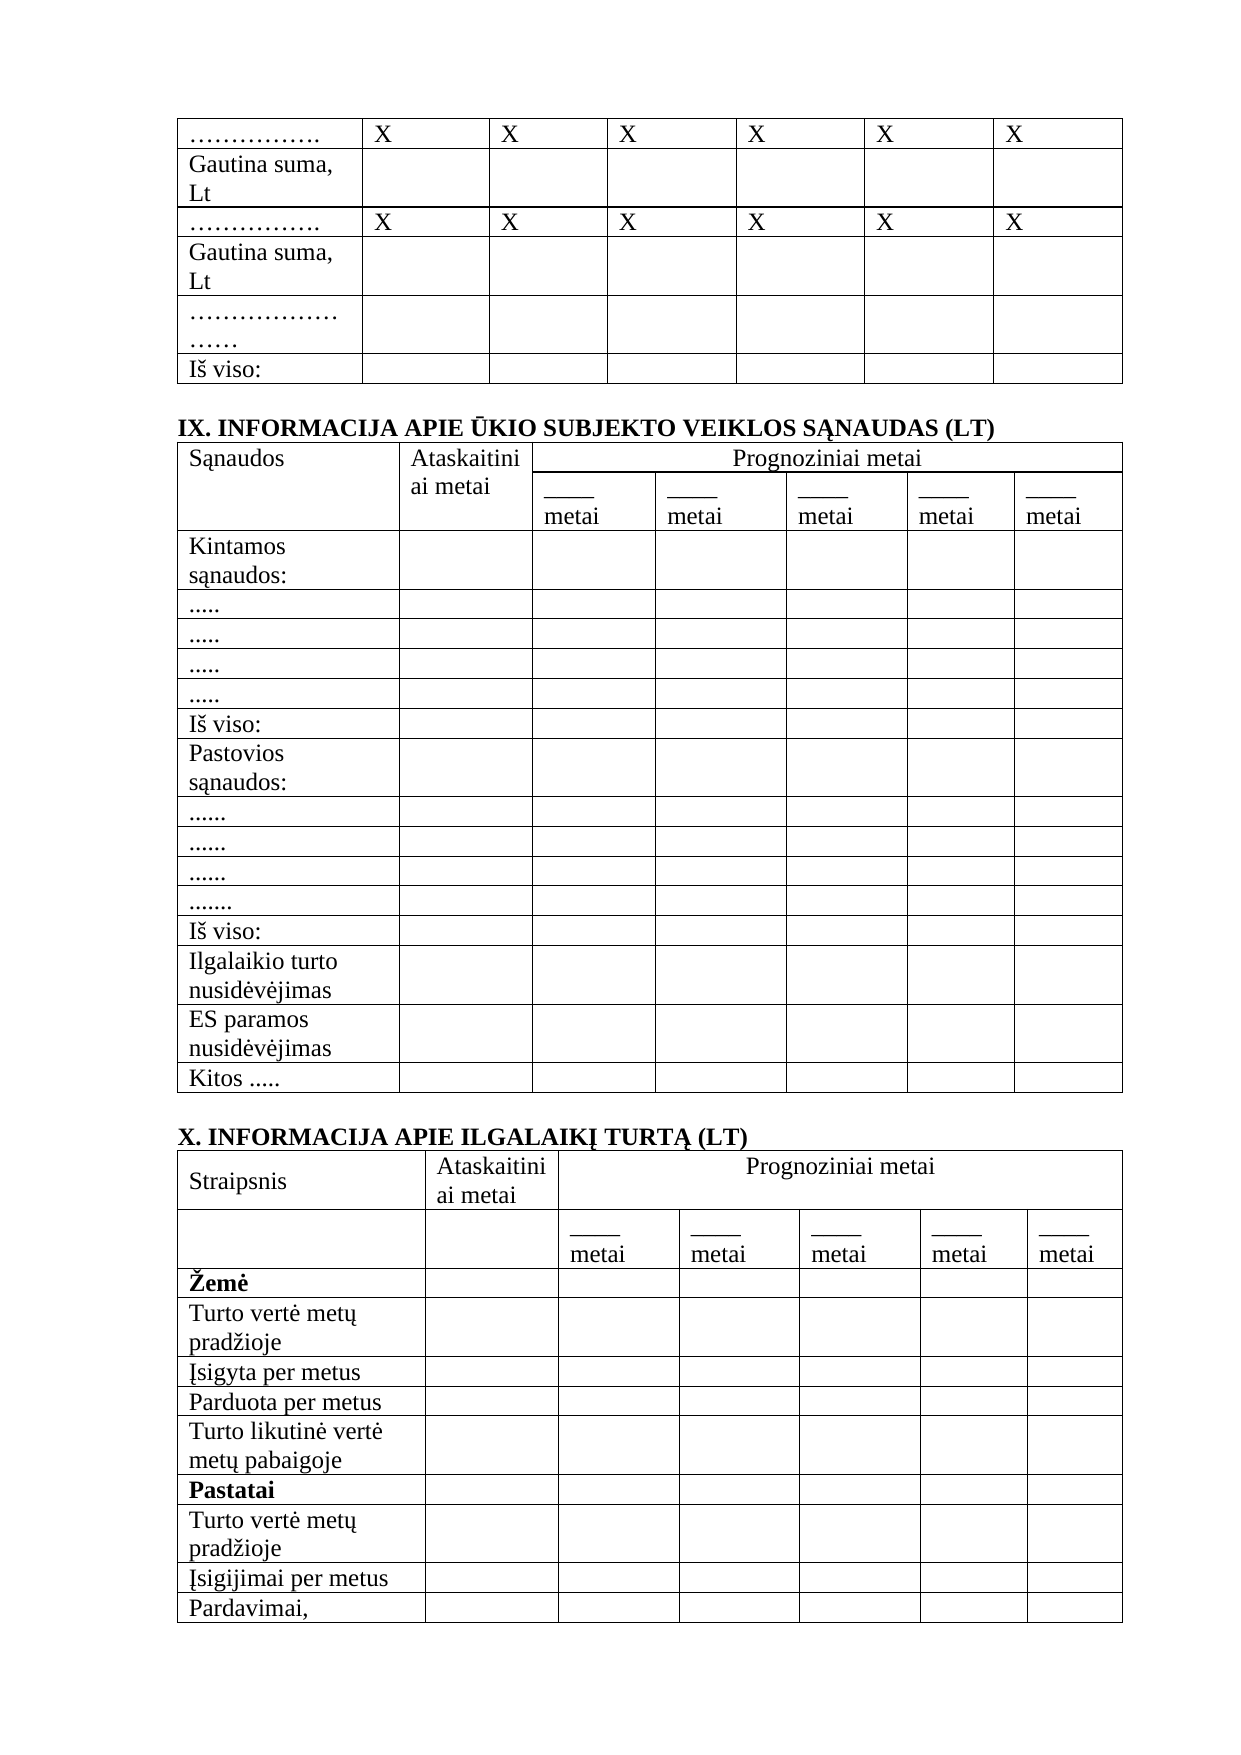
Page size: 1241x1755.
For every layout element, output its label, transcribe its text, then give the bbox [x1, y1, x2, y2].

table_cell [400, 709, 532, 737]
table_cell [1028, 1593, 1122, 1622]
table_cell [656, 739, 786, 796]
table_cell [1028, 1298, 1122, 1356]
table_cell [1015, 916, 1122, 945]
table_cell Gautina suma, Lt [178, 149, 362, 206]
table_cell [400, 739, 532, 796]
table_cell [426, 1210, 558, 1267]
table_cell [559, 1505, 679, 1562]
table_cell [1015, 649, 1122, 678]
table_cell ..... [178, 649, 399, 678]
table_cell ...... [178, 857, 399, 885]
table_cell X [490, 208, 607, 236]
table_cell [787, 1005, 907, 1062]
table_cell [1015, 827, 1122, 856]
table_cell [787, 679, 907, 708]
table_cell [490, 237, 607, 295]
table_cell [656, 946, 786, 1003]
table_cell Pastovios sąnaudos: [178, 739, 399, 796]
table_cell [559, 1475, 679, 1504]
table_cell [921, 1416, 1027, 1474]
table_cell [1015, 590, 1122, 618]
table_cell [533, 679, 655, 708]
table_cell [559, 1269, 679, 1297]
table_cell X [994, 208, 1122, 236]
table_cell X [490, 119, 607, 148]
table_cell [908, 946, 1014, 1003]
table_cell [608, 296, 736, 353]
table_header Ataskaitiniai metai [400, 443, 532, 530]
table_cell [1028, 1269, 1122, 1297]
table_cell [400, 1063, 532, 1092]
table_cell [533, 946, 655, 1003]
table_cell [908, 739, 1014, 796]
table_cell [490, 296, 607, 353]
table_cell [426, 1475, 558, 1504]
table_cell [400, 886, 532, 915]
table_cell [533, 619, 655, 648]
table_cell [363, 237, 489, 295]
table_cell [533, 886, 655, 915]
table_cell [908, 797, 1014, 826]
table_cell [400, 797, 532, 826]
table_cell [994, 149, 1122, 206]
table_cell [533, 857, 655, 885]
table_cell [680, 1563, 799, 1592]
table_cell [490, 354, 607, 383]
table_cell [865, 296, 993, 353]
table_cell [921, 1357, 1027, 1386]
table_cell [800, 1505, 920, 1562]
table_cell [400, 679, 532, 708]
table_cell [908, 886, 1014, 915]
table_cell [533, 797, 655, 826]
table_cell [533, 709, 655, 737]
table_cell [178, 1210, 425, 1267]
table_cell [400, 857, 532, 885]
table_cell [559, 1357, 679, 1386]
table_cell Turto vertė metų pradžioje [178, 1298, 425, 1356]
table_cell [426, 1357, 558, 1386]
table_cell [1028, 1387, 1122, 1415]
table_cell [787, 946, 907, 1003]
table_cell [533, 1063, 655, 1092]
table_cell [426, 1269, 558, 1297]
table_cell Ilgalaikio turto nusidėvėjimas [178, 946, 399, 1003]
table_cell [680, 1298, 799, 1356]
table_cell [426, 1593, 558, 1622]
table_cell [656, 827, 786, 856]
table_cell X [737, 119, 864, 148]
text X. INFORMACIJA APIE ILGALAIKĮ TURTĄ (LT) [177, 1122, 1122, 1150]
table_cell [400, 649, 532, 678]
table_cell [908, 649, 1014, 678]
table_cell Turto likutinė vertė metų pabaigoje [178, 1416, 425, 1474]
table_cell [994, 296, 1122, 353]
table_cell [800, 1593, 920, 1622]
table_cell [1015, 709, 1122, 737]
table_cell [787, 649, 907, 678]
table_header Straipsnis [178, 1151, 425, 1209]
table_cell [800, 1269, 920, 1297]
table_cell [1015, 619, 1122, 648]
table_cell Įsigyta per metus [178, 1357, 425, 1386]
table_cell [1015, 857, 1122, 885]
table_cell [737, 296, 864, 353]
table_cell [559, 1563, 679, 1592]
table_cell [656, 886, 786, 915]
table_cell [656, 1063, 786, 1092]
table_cell [787, 797, 907, 826]
table_cell ...... [178, 827, 399, 856]
text IX. INFORMACIJA APIE ŪKIO SUBJEKTO VEIKLOS SĄNAUDAS (LT) [177, 413, 1122, 442]
table_cell [400, 619, 532, 648]
table_cell [865, 354, 993, 383]
table_cell Kitos ..... [178, 1063, 399, 1092]
table_cell [908, 709, 1014, 737]
table_cell [680, 1475, 799, 1504]
table_cell [400, 827, 532, 856]
table_cell [426, 1298, 558, 1356]
table_cell [787, 827, 907, 856]
table_cell [800, 1298, 920, 1356]
table_cell [559, 1387, 679, 1415]
table_cell [1015, 946, 1122, 1003]
table_cell [680, 1505, 799, 1562]
table_cell [426, 1563, 558, 1592]
table_header Sąnaudos [178, 443, 399, 530]
table_header Prognoziniai metai [533, 443, 1122, 471]
table_cell [1015, 1063, 1122, 1092]
table_cell ____ metai [800, 1210, 920, 1267]
table_cell [559, 1593, 679, 1622]
table_cell ..... [178, 619, 399, 648]
table_cell X [363, 208, 489, 236]
table_cell ____ metai [1015, 473, 1122, 530]
table_cell ...... [178, 797, 399, 826]
table_cell [400, 590, 532, 618]
table_cell ____ metai [656, 473, 786, 530]
table_cell [400, 916, 532, 945]
table_cell ____ metai [559, 1210, 679, 1267]
table_cell [426, 1416, 558, 1474]
table_cell [400, 531, 532, 588]
table_header Ataskaitiniai metai [426, 1151, 558, 1209]
table_cell [656, 590, 786, 618]
table_cell [908, 679, 1014, 708]
table_cell [680, 1269, 799, 1297]
table_cell [994, 354, 1122, 383]
table_cell [800, 1563, 920, 1592]
table_cell [1015, 1005, 1122, 1062]
table_cell [921, 1475, 1027, 1504]
table_cell [1028, 1416, 1122, 1474]
table_cell [908, 916, 1014, 945]
table_cell [1015, 886, 1122, 915]
table_cell Kintamos sąnaudos: [178, 531, 399, 588]
table_cell Pardavimai, [178, 1593, 425, 1622]
table_cell [656, 619, 786, 648]
table_cell [787, 916, 907, 945]
table_cell [787, 619, 907, 648]
table_cell X [865, 208, 993, 236]
table_cell [787, 531, 907, 588]
table_cell [737, 354, 864, 383]
table_cell …………………… [178, 296, 362, 353]
table_cell [787, 857, 907, 885]
table_cell [800, 1475, 920, 1504]
table_cell ____ metai [533, 473, 655, 530]
table_cell [608, 237, 736, 295]
table_cell ____ metai [921, 1210, 1027, 1267]
table_cell [1015, 797, 1122, 826]
table_cell Turto vertė metų pradžioje [178, 1505, 425, 1562]
table_cell [921, 1505, 1027, 1562]
table_cell [656, 916, 786, 945]
table_cell [921, 1298, 1027, 1356]
table_cell X [608, 208, 736, 236]
table_cell [1028, 1563, 1122, 1592]
table_cell [921, 1593, 1027, 1622]
table_cell Parduota per metus [178, 1387, 425, 1415]
table_cell [363, 149, 489, 206]
table_cell [1015, 739, 1122, 796]
table_cell [787, 1063, 907, 1092]
table_cell [656, 649, 786, 678]
table_cell [908, 531, 1014, 588]
table_cell [921, 1269, 1027, 1297]
table_cell [994, 237, 1122, 295]
table_cell Įsigijimai per metus [178, 1563, 425, 1592]
table_cell [608, 149, 736, 206]
table_header Prognoziniai metai [559, 1151, 1122, 1209]
table_cell ……………. [178, 119, 362, 148]
table_cell [656, 531, 786, 588]
table_cell ……………. [178, 208, 362, 236]
table_cell [400, 1005, 532, 1062]
table_cell X [865, 119, 993, 148]
table_cell [363, 354, 489, 383]
table_cell [680, 1416, 799, 1474]
table_cell [921, 1387, 1027, 1415]
table_cell [800, 1357, 920, 1386]
table_cell [426, 1505, 558, 1562]
table_cell [1028, 1357, 1122, 1386]
table_cell [559, 1298, 679, 1356]
table_cell [680, 1357, 799, 1386]
table_cell [656, 857, 786, 885]
table_cell [908, 827, 1014, 856]
table_cell [908, 590, 1014, 618]
table_cell [1028, 1505, 1122, 1562]
table_cell [656, 709, 786, 737]
table_cell Iš viso: [178, 709, 399, 737]
table_cell ..... [178, 590, 399, 618]
table_cell [1015, 679, 1122, 708]
table_cell ....... [178, 886, 399, 915]
table_cell [400, 946, 532, 1003]
table_cell [787, 709, 907, 737]
table_cell ____ metai [680, 1210, 799, 1267]
table_cell [921, 1563, 1027, 1592]
table_cell [800, 1416, 920, 1474]
table_cell [533, 531, 655, 588]
table_cell [908, 857, 1014, 885]
table_cell ..... [178, 679, 399, 708]
table_cell Gautina suma, Lt [178, 237, 362, 295]
table_cell [533, 649, 655, 678]
table_cell [533, 916, 655, 945]
table_cell [787, 739, 907, 796]
table_cell [1028, 1475, 1122, 1504]
table_cell [865, 237, 993, 295]
table_cell [490, 149, 607, 206]
table_cell X [737, 208, 864, 236]
table_cell [737, 149, 864, 206]
table_cell [533, 739, 655, 796]
table_cell [426, 1387, 558, 1415]
table_cell [1015, 531, 1122, 588]
table_cell [787, 886, 907, 915]
table_cell ES paramos nusidėvėjimas [178, 1005, 399, 1062]
table_cell Iš viso: [178, 354, 362, 383]
table_cell ____ metai [908, 473, 1014, 530]
table_cell [680, 1387, 799, 1415]
table_cell [908, 1005, 1014, 1062]
table_cell [608, 354, 736, 383]
table_cell [559, 1416, 679, 1474]
table_cell [533, 590, 655, 618]
table_cell [533, 827, 655, 856]
table_cell ____ metai [787, 473, 907, 530]
table_cell Pastatai [178, 1475, 425, 1504]
table_cell [908, 619, 1014, 648]
table_cell X [994, 119, 1122, 148]
table_cell X [363, 119, 489, 148]
table_cell [737, 237, 864, 295]
table_cell [656, 679, 786, 708]
table_cell [656, 1005, 786, 1062]
table_cell X [608, 119, 736, 148]
table_cell [908, 1063, 1014, 1092]
table_cell [680, 1593, 799, 1622]
table_cell [363, 296, 489, 353]
table_cell Žemė [178, 1269, 425, 1297]
table_cell [800, 1387, 920, 1415]
table_cell [533, 1005, 655, 1062]
table_cell Iš viso: [178, 916, 399, 945]
table_cell ____ metai [1028, 1210, 1122, 1267]
table_cell [787, 590, 907, 618]
table_cell [656, 797, 786, 826]
table_cell [865, 149, 993, 206]
